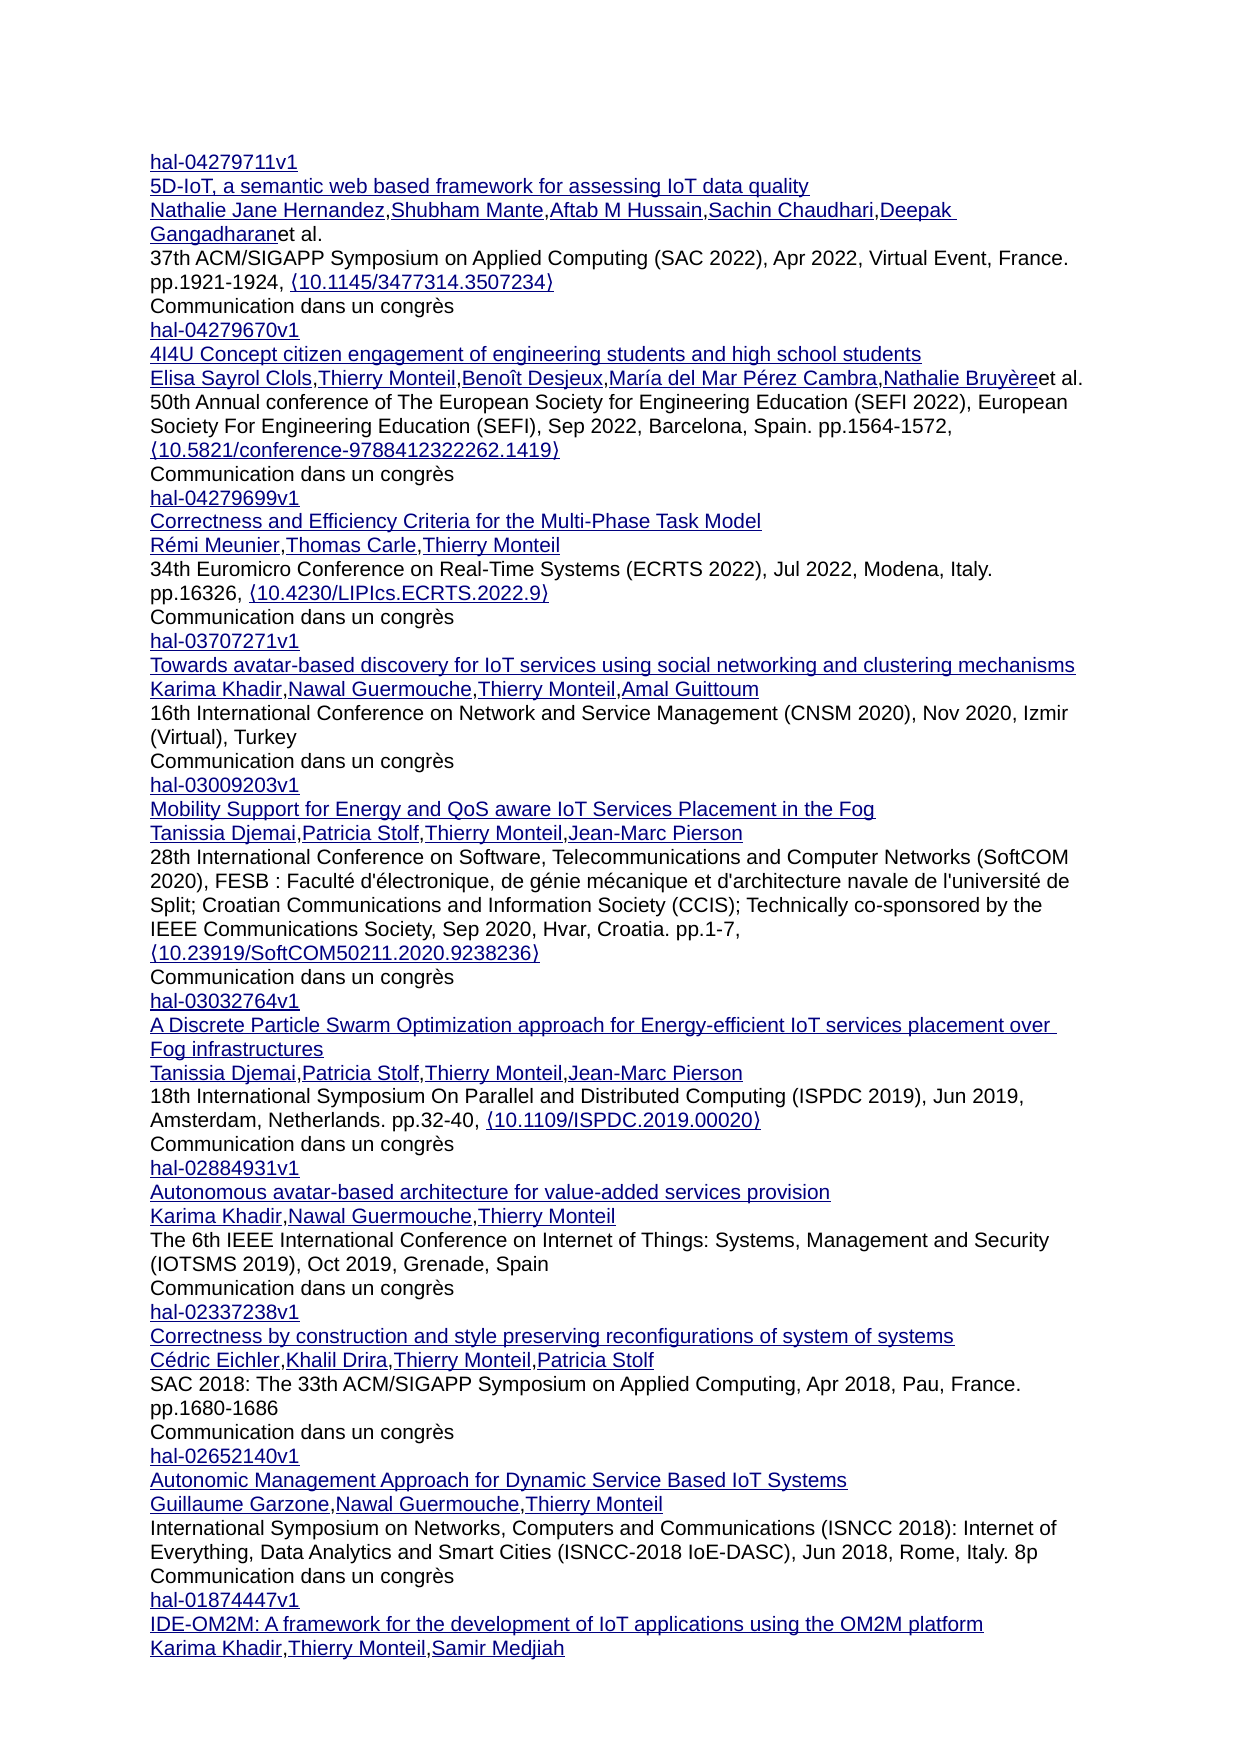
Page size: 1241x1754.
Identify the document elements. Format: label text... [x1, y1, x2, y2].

table_cell Correctness and Efficiency Criteria for the Multi-Phase Task Model Rémi Meunier,Thomas Carle,Thierry Monteil 34th Euromicro Conference on Real-Time Systems (ECRTS 2022), Jul 2022, Modena, Italy. pp.16326, ⟨10.4230/LIPIcs.ECRTS.2022.9⟩ Communication dans un congrès hal-03707271v1 [150, 509, 1090, 653]
table_cell Correctness by construction and style preserving reconfigurations of system of systems Cédric Eichler,Khalil Drira,Thierry Monteil,Patricia Stolf SAC 2018: The 33th ACM/SIGAPP Symposium on Applied Computing, Apr 2018, Pau, France. pp.1680-1686 Communication dans un congrès hal-02652140v1 [150, 1324, 1090, 1468]
table_cell IDE-OM2M: A framework for the development of IoT applications using the OM2M platform Karima Khadir,Thierry Monteil,Samir Medjiah [150, 1611, 1090, 1659]
table_cell Autonomous avatar-based architecture for value-added services provision Karima Khadir,Nawal Guermouche,Thierry Monteil The 6th IEEE International Conference on Internet of Things: Systems, Management and Security (IOTSMS 2019), Oct 2019, Grenade, Spain Communication dans un congrès hal-02337238v1 [150, 1180, 1090, 1324]
table_cell Autonomic Management Approach for Dynamic Service Based IoT Systems Guillaume Garzone,Nawal Guermouche,Thierry Monteil International Symposium on Networks, Computers and Communications (ISNCC 2018): Internet of Everything, Data Analytics and Smart Cities (ISNCC-2018 IoE-DASC), Jun 2018, Rome, Italy. 8p Communication dans un congrès hal-01874447v1 [150, 1468, 1090, 1611]
table_cell A Discrete Particle Swarm Optimization approach for Energy-efficient IoT services placement over Fog infrastructures Tanissia Djemai,Patricia Stolf,Thierry Monteil,Jean-Marc Pierson 18th International Symposium On Parallel and Distributed Computing (ISPDC 2019), Jun 2019, Amsterdam, Netherlands. pp.32-40, ⟨10.1109/ISPDC.2019.00020⟩ Communication dans un congrès hal-02884931v1 [150, 1013, 1090, 1180]
table_cell 4I4U Concept citizen engagement of engineering students and high school students Elisa Sayrol Clols,Thierry Monteil,Benoît Desjeux,María del Mar Pérez Cambra,Nathalie Bruyèreet al. 50th Annual conference of The European Society for Engineering Education (SEFI 2022), European Society For Engineering Education (SEFI), Sep 2022, Barcelona, Spain. pp.1564-1572, ⟨10.5821/conference-9788412322262.1419⟩ Communication dans un congrès hal-04279699v1 [150, 342, 1090, 509]
table_cell hal-04279711v1 [150, 150, 1090, 174]
table_cell 5D-IoT, a semantic web based framework for assessing IoT data quality Nathalie Jane Hernandez,Shubham Mante,Aftab M Hussain,Sachin Chaudhari,Deepak Gangadharanet al. 37th ACM/SIGAPP Symposium on Applied Computing (SAC 2022), Apr 2022, Virtual Event, France. pp.1921-1924, ⟨10.1145/3477314.3507234⟩ Communication dans un congrès hal-04279670v1 [150, 174, 1090, 342]
table_cell Mobility Support for Energy and QoS aware IoT Services Placement in the Fog Tanissia Djemai,Patricia Stolf,Thierry Monteil,Jean-Marc Pierson 28th International Conference on Software, Telecommunications and Computer Networks (SoftCOM 2020), FESB : Faculté d'électronique, de génie mécanique et d'architecture navale de l'université de Split; Croatian Communications and Information Society (CCIS); Technically co-sponsored by the IEEE Communications Society, Sep 2020, Hvar, Croatia. pp.1-7, ⟨10.23919/SoftCOM50211.2020.9238236⟩ Communication dans un congrès hal-03032764v1 [150, 797, 1090, 1012]
table_cell Towards avatar-based discovery for IoT services using social networking and clustering mechanisms Karima Khadir,Nawal Guermouche,Thierry Monteil,Amal Guittoum 16th International Conference on Network and Service Management (CNSM 2020), Nov 2020, Izmir (Virtual), Turkey Communication dans un congrès hal-03009203v1 [150, 653, 1090, 797]
